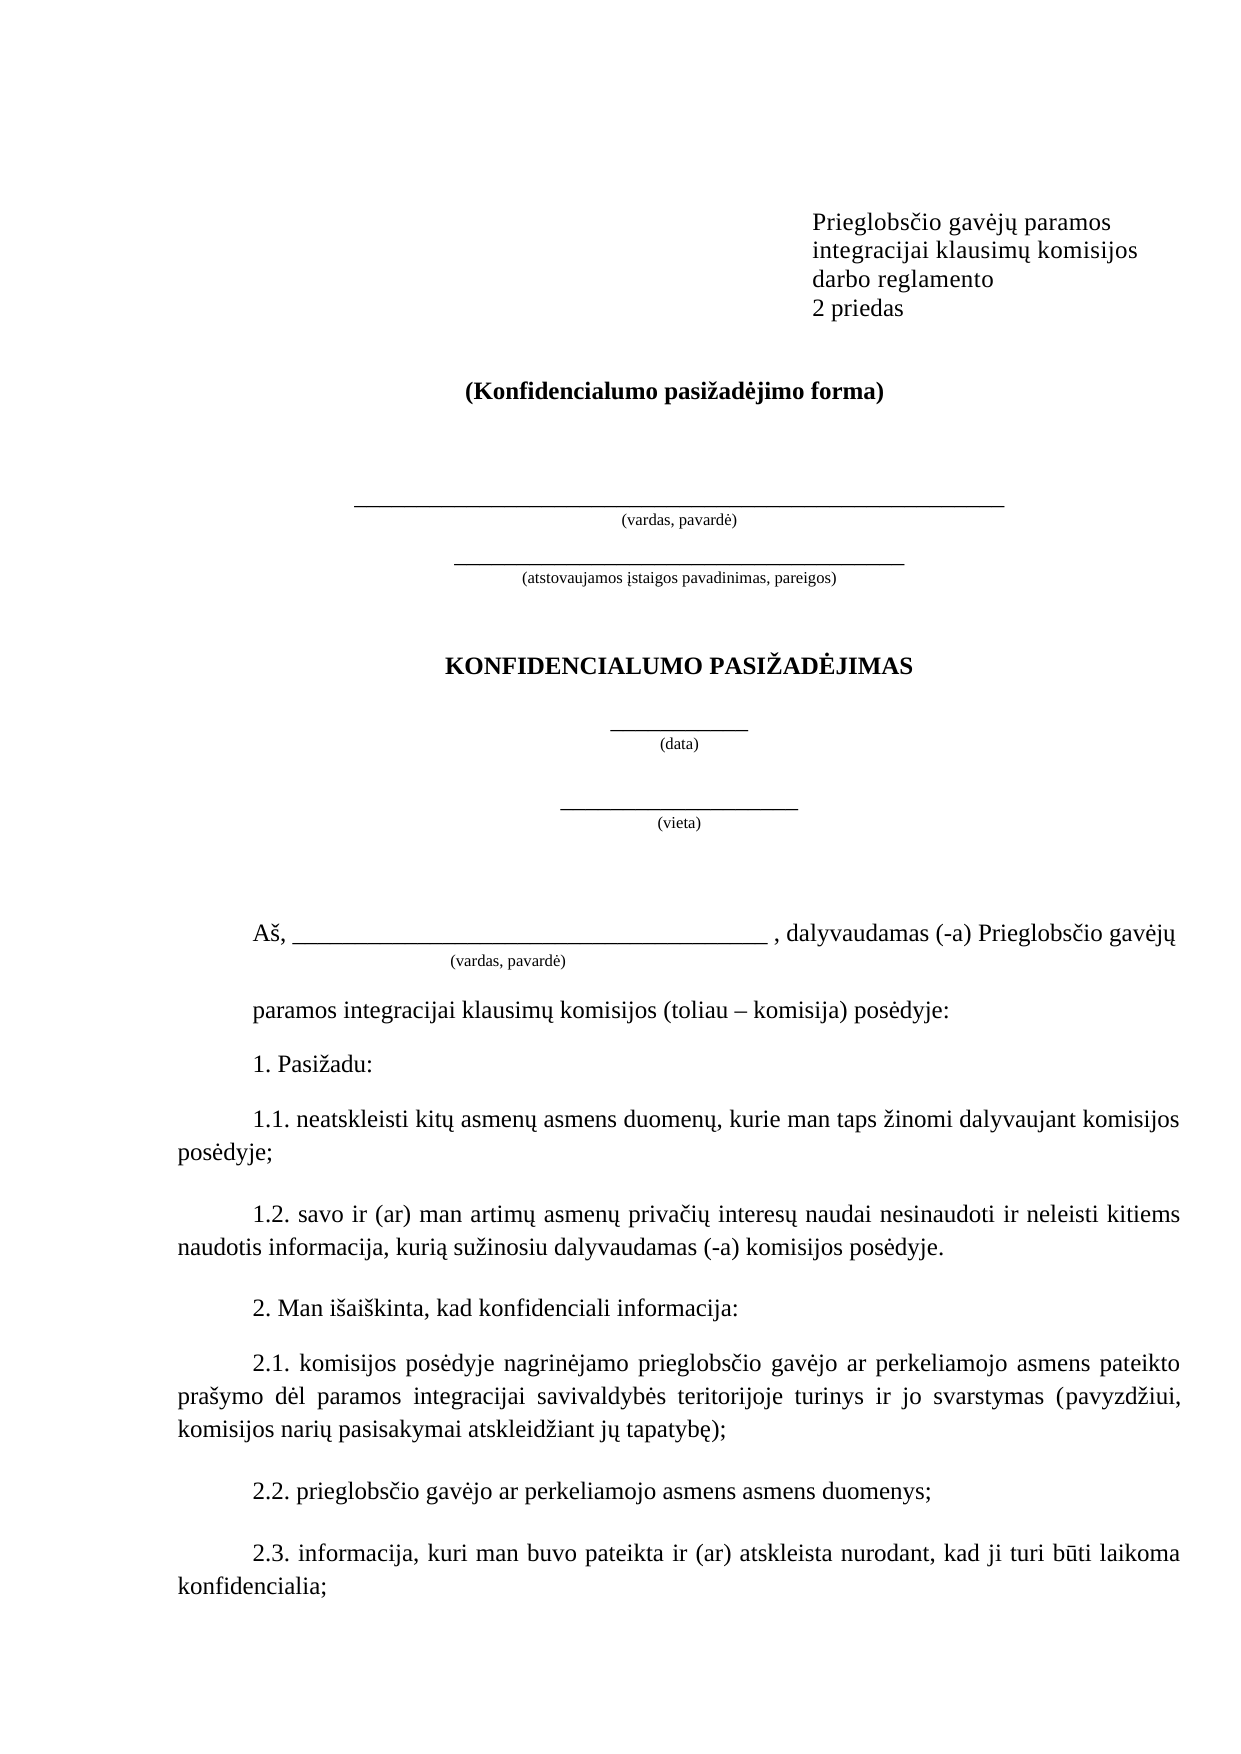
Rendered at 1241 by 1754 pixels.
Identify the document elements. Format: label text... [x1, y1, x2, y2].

text ____________________________________ [177, 539, 1181, 568]
text Aš, ______________________________________ , dalyvaudamas (-a) Prieglobsčio gavėjų [177, 918, 1181, 947]
text ____________________________________________________ [177, 481, 1181, 510]
text 1.2. savo ir (ar) man artimų asmenų privačių interesų naudai nesinaudoti ir neleisti kitiems naudotis informacija, kurią sužinosiu dalyvaudamas (-a) komisijos posėdyje. [177, 1199, 1181, 1261]
text 1.1. neatskleisti kitų asmenų asmens duomenų, kurie man taps žinomi dalyvaujant komisijos posėdyje; [177, 1104, 1181, 1166]
text ___________ [177, 706, 1181, 734]
text 2.1. komisijos posėdyje nagrinėjamo prieglobsčio gavėjo ar perkeliamojo asmens pateikto prašymo dėl paramos integracijai savivaldybės teritorijoje turinys ir jo svarstymas (pavyzdžiui, komisijos narių pasisakymai atskleidžiant jų tapatybę); [177, 1348, 1181, 1443]
text 2.3. informacija, kuri man buvo pateikta ir (ar) atskleista nurodant, kad ji turi būti laikoma konfidencialia; [177, 1538, 1181, 1599]
text (vieta) [177, 813, 1181, 842]
text (atstovaujamos įstaigos pavadinimas, pareigos) [177, 568, 1181, 596]
text (Konfidencialumo pasižadėjimo forma) [205, 376, 1144, 405]
text ___________________ [177, 784, 1181, 813]
text (vardas, pavardė) [177, 510, 1181, 539]
text (data) [177, 734, 1181, 763]
text paramos integracijai klausimų komisijos (toliau – komisija) posėdyje: [177, 995, 1181, 1023]
text 2.2. prieglobsčio gavėjo ar perkeliamojo asmens asmens duomenys; [177, 1476, 1181, 1505]
text 1. Pasižadu: [177, 1049, 1181, 1078]
text Prieglobsčio gavėjų paramos integracijai klausimų komisijos darbo reglamento [812, 207, 1181, 293]
text KONFIDENCIALUMO PASIŽADĖJIMAS [177, 651, 1181, 680]
text 2 priedas [812, 293, 1181, 322]
text 2. Man išaiškinta, kad konfidenciali informacija: [177, 1293, 1181, 1322]
text (vardas, pavardė) [177, 951, 1181, 970]
